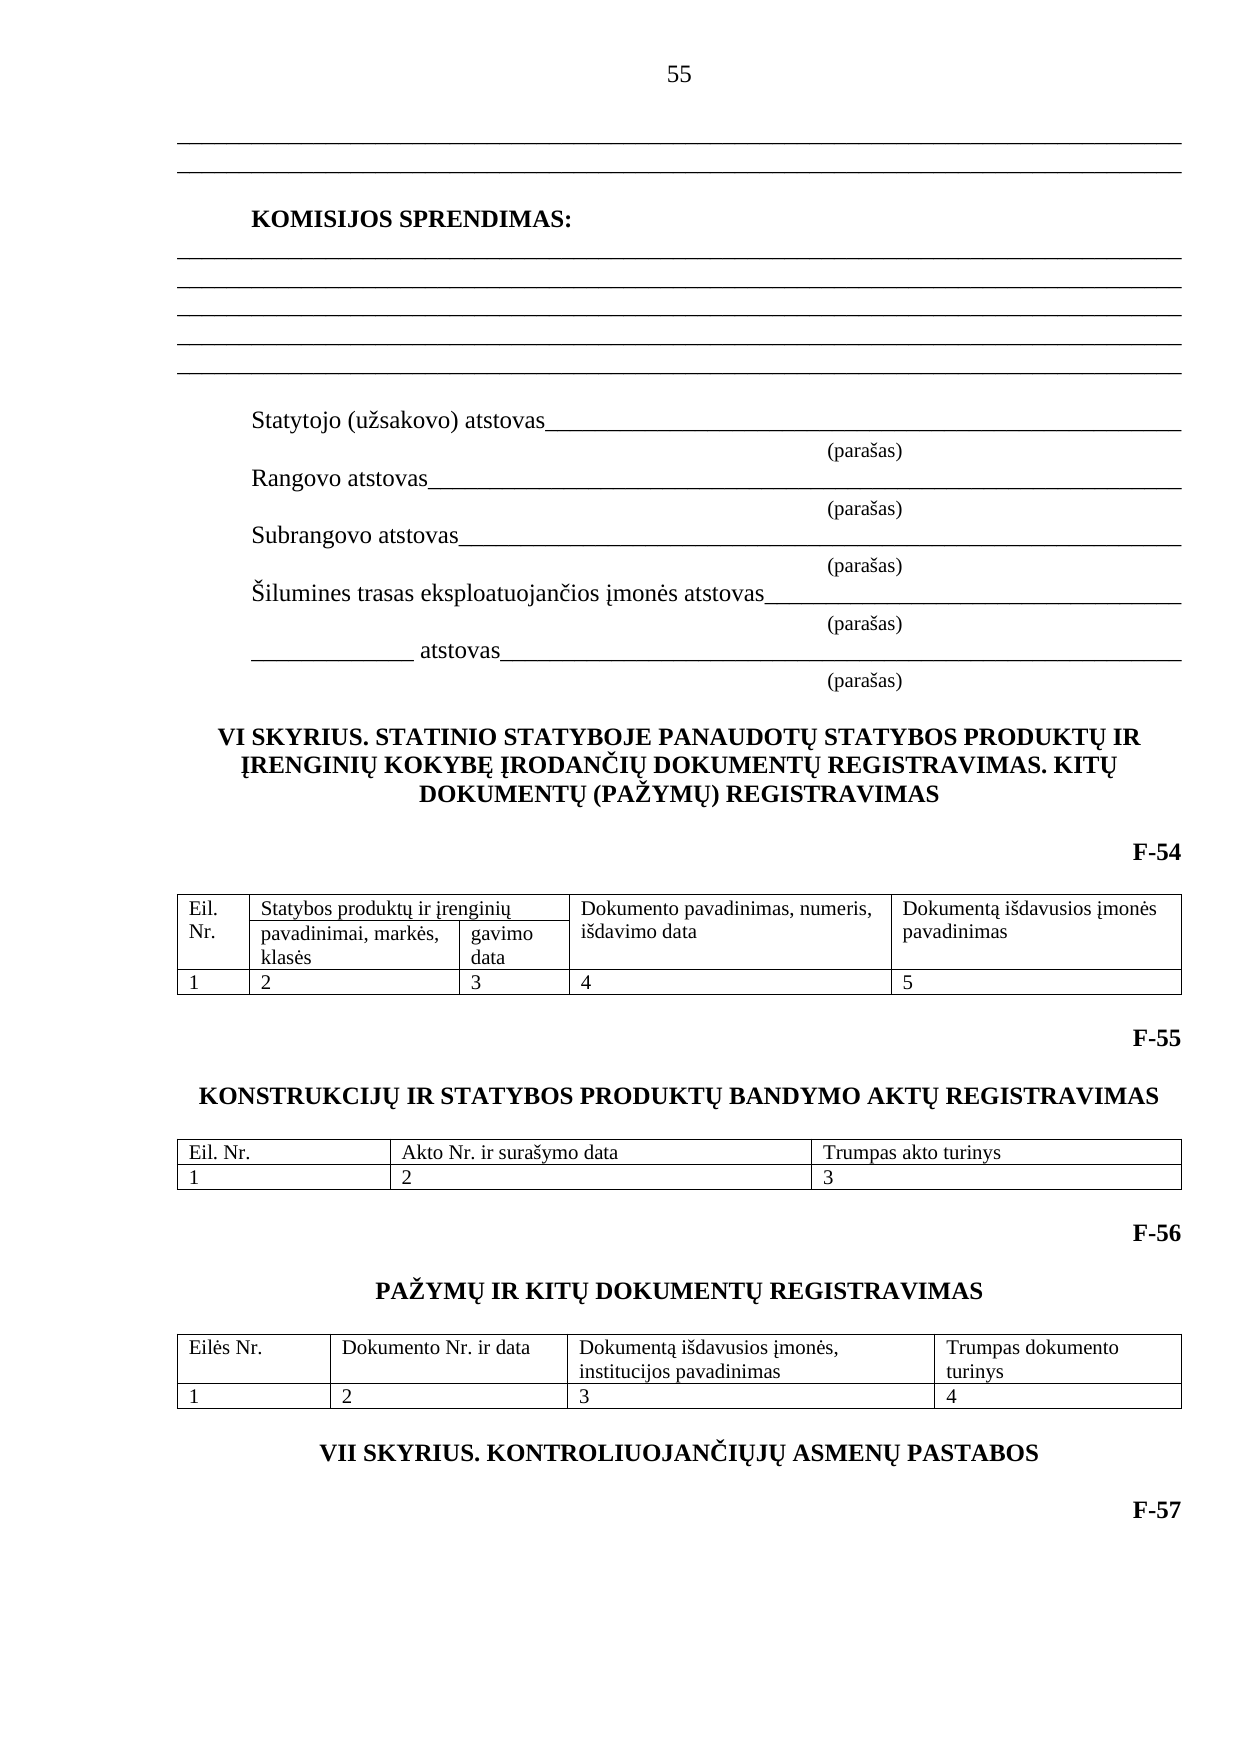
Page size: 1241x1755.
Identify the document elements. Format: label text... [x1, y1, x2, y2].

table_cell 1 [178, 970, 249, 994]
table_cell 2 [250, 970, 459, 994]
text (parašas) [177, 549, 1181, 578]
text KONSTRUKCIJŲ IR STATYBOS PRODUKTŲ BANDYMO AKTŲ REGISTRAVIMAS [177, 1081, 1181, 1110]
table_header Dokumento pavadinimas, numeris, išdavimo data [570, 895, 891, 969]
text _____________ atstovas [177, 636, 1181, 664]
text VII SKYRIUS. KONTROLIUOJANČIŲJŲ ASMENŲ PASTABOS [177, 1438, 1181, 1466]
table_header Dokumentą išdavusios įmonės, institucijos pavadinimas [568, 1335, 934, 1383]
table_header Dokumento Nr. ir data [331, 1335, 567, 1383]
table_header Eil. Nr. [178, 1140, 390, 1164]
text (parašas) [177, 492, 1181, 521]
table_header Dokumentą išdavusios įmonės pavadinimas [892, 895, 1181, 969]
text F-55 [177, 1023, 1181, 1052]
text Šilumines trasas eksploatuojančios įmonės atstovas [177, 578, 1181, 607]
table_cell 3 [460, 970, 569, 994]
text (parašas) [177, 607, 1181, 636]
table_header Eil. Nr. [178, 895, 249, 969]
table_cell gavimo data [460, 921, 569, 969]
text F-57 [177, 1495, 1181, 1524]
text (parašas) [177, 664, 1181, 693]
table_header Akto Nr. ir surašymo data [391, 1140, 811, 1164]
table_cell 4 [570, 970, 891, 994]
table_header Trumpas dokumento turinys [935, 1335, 1181, 1383]
table_header Trumpas akto turinys [812, 1140, 1181, 1164]
table_cell 2 [331, 1384, 567, 1408]
text Statytojo (užsakovo) atstovas [177, 406, 1181, 434]
text PAŽYMŲ IR KITŲ DOKUMENTŲ REGISTRAVIMAS [177, 1276, 1181, 1305]
table_cell pavadinimai, markės, klasės [250, 921, 459, 969]
text Rangovo atstovas [177, 463, 1181, 492]
table_cell 4 [935, 1384, 1181, 1408]
text VI SKYRIUS. STATINIO STATYBOJE PANAUDOTŲ STATYBOS PRODUKTŲ IR ĮRENGINIŲ KOKYBĘ ĮRODANČIŲ DOKUMENTŲ REGISTRAVIMAS. KITŲ DOKUMENTŲ (PAŽYMŲ) REGISTRAVIMAS [177, 722, 1181, 808]
text (parašas) [177, 434, 1181, 463]
text KOMISIJOS SPRENDIMAS: [177, 204, 1181, 233]
table_cell 1 [178, 1165, 390, 1189]
table_cell 3 [812, 1165, 1181, 1189]
table_cell 2 [391, 1165, 811, 1189]
table_cell 3 [568, 1384, 934, 1408]
table_cell 1 [178, 1384, 330, 1408]
text F-56 [177, 1218, 1181, 1247]
table_cell 5 [892, 970, 1181, 994]
table_header Eilės Nr. [178, 1335, 330, 1383]
text F-54 [177, 837, 1181, 866]
text Subrangovo atstovas [177, 521, 1181, 549]
table_header Statybos produktų ir įrenginių [250, 895, 569, 919]
